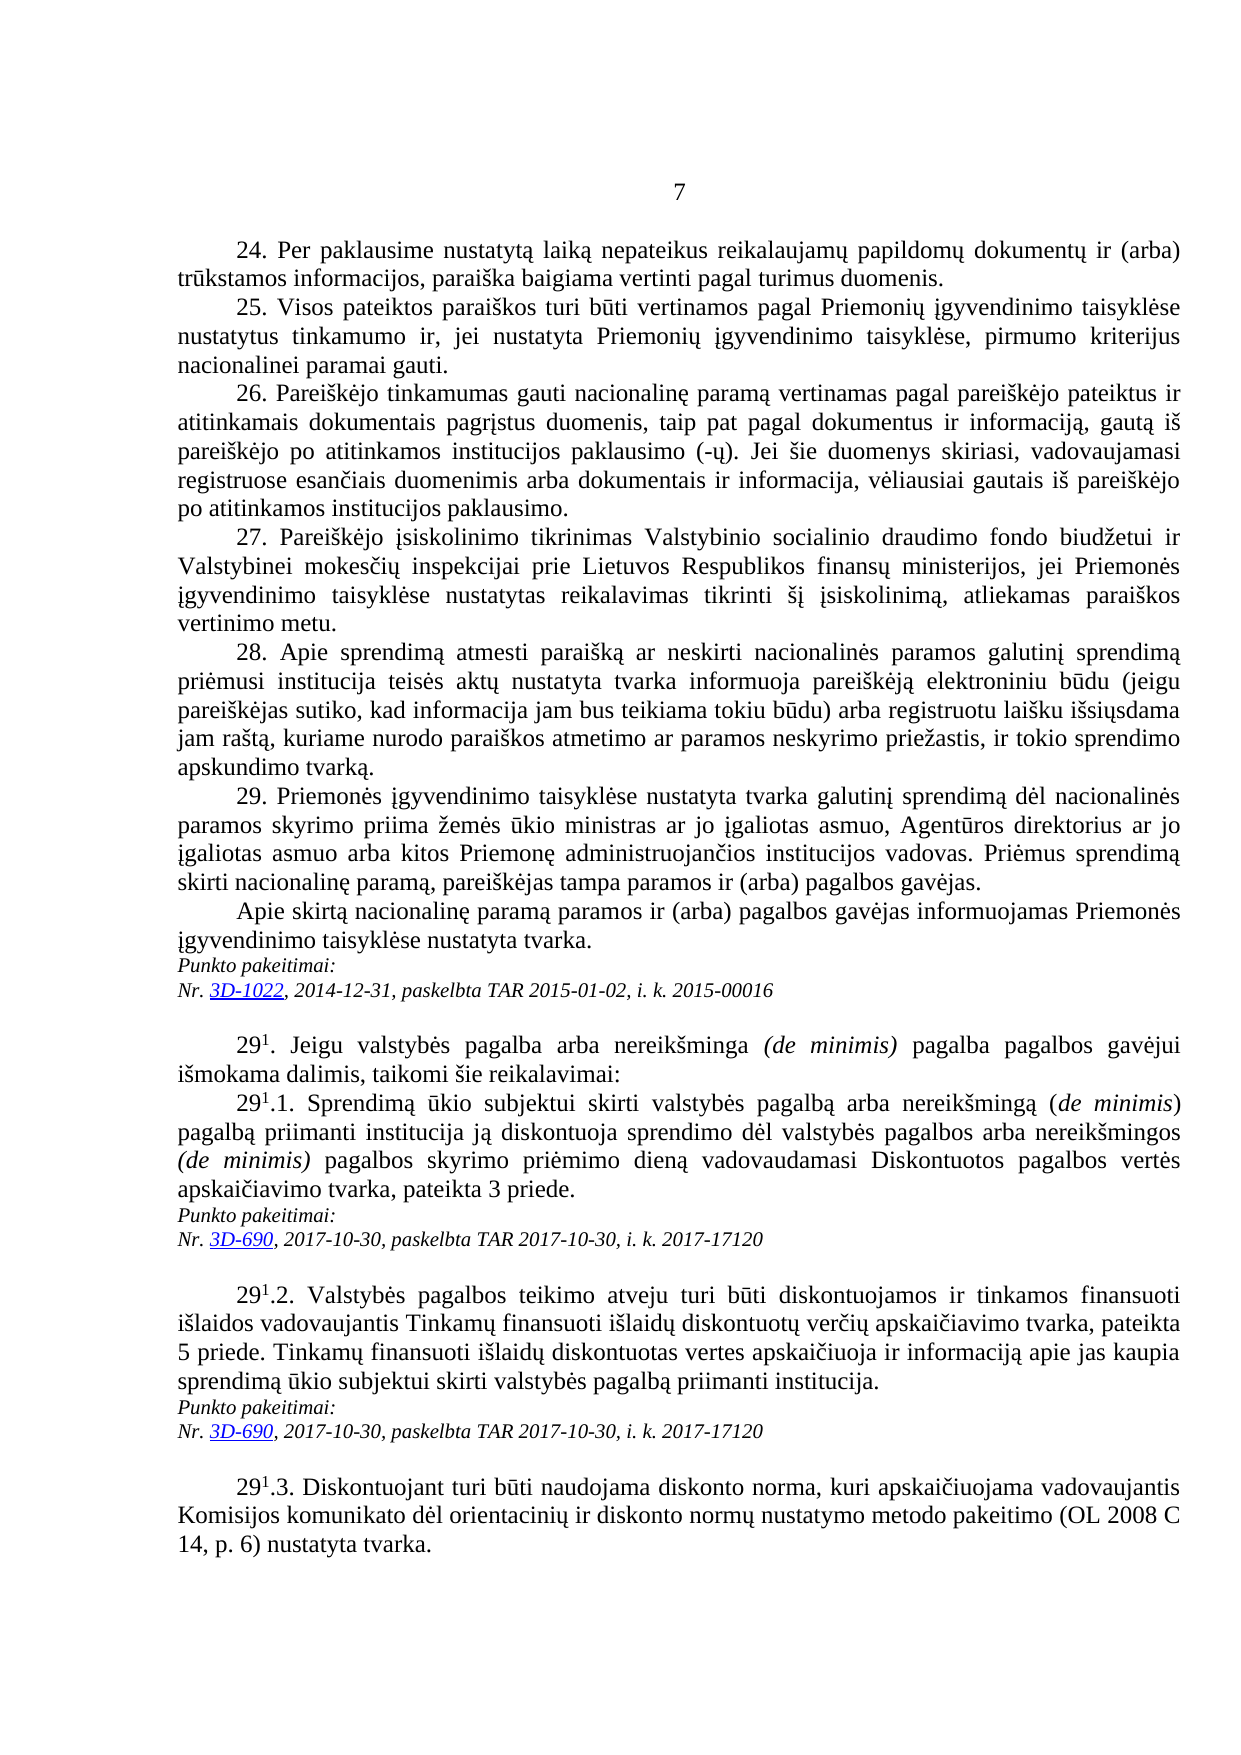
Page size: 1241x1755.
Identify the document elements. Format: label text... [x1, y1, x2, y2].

text 28. Apie sprendimą atmesti paraišką ar neskirti nacionalinės paramos galutinį sprendimą priėmusi institucija teisės aktų nustatyta tvarka informuoja pareiškėją elektroniniu būdu (jeigu pareiškėjas sutiko, kad informacija jam bus teikiama tokiu būdu) arba registruotu laišku išsiųsdama jam raštą, kuriame nurodo paraiškos atmetimo ar paramos neskyrimo priežastis, ir tokio sprendimo apskundimo tvarką. [177, 637, 1181, 781]
text 291. Jeigu valstybės pagalba arba nereikšminga (de minimis) pagalba pagalbos gavėjui išmokama dalimis, taikomi šie reikalavimai: [177, 1030, 1181, 1088]
text 291.3. Diskontuojant turi būti naudojama diskonto norma, kuri apskaičiuojama vadovaujantis Komisijos komunikato dėl orientacinių ir diskonto normų nustatymo metodo pakeitimo (OL 2008 C 14, p. 6) nustatyta tvarka. [177, 1472, 1181, 1558]
text Punkto pakeitimai: [177, 1395, 1181, 1419]
text 24. Per paklausime nustatytą laiką nepateikus reikalaujamų papildomų dokumentų ir (arba) trūkstamos informacijos, paraiška baigiama vertinti pagal turimus duomenis. [177, 235, 1181, 292]
text 291.2. Valstybės pagalbos teikimo atveju turi būti diskontuojamos ir tinkamos finansuoti išlaidos vadovaujantis Tinkamų finansuoti išlaidų diskontuotų verčių apskaičiavimo tvarka, pateikta 5 priede. Tinkamų finansuoti išlaidų diskontuotas vertes apskaičiuoja ir informaciją apie jas kaupia sprendimą ūkio subjektui skirti valstybės pagalbą priimanti institucija. [177, 1280, 1181, 1395]
text Apie skirtą nacionalinę paramą paramos ir (arba) pagalbos gavėjas informuojamas Priemonės įgyvendinimo taisyklėse nustatyta tvarka. [177, 896, 1181, 953]
text Nr. 3D-690, 2017-10-30, paskelbta TAR 2017-10-30, i. k. 2017-17120 [177, 1227, 1181, 1251]
text 29. Priemonės įgyvendinimo taisyklėse nustatyta tvarka galutinį sprendimą dėl nacionalinės paramos skyrimo priima žemės ūkio ministras ar jo įgaliotas asmuo, Agentūros direktorius ar jo įgaliotas asmuo arba kitos Priemonę administruojančios institucijos vadovas. Priėmus sprendimą skirti nacionalinę paramą, pareiškėjas tampa paramos ir (arba) pagalbos gavėjas. [177, 781, 1181, 896]
text 25. Visos pateiktos paraiškos turi būti vertinamos pagal Priemonių įgyvendinimo taisyklėse nustatytus tinkamumo ir, jei nustatyta Priemonių įgyvendinimo taisyklėse, pirmumo kriterijus nacionalinei paramai gauti. [177, 292, 1181, 378]
text Punkto pakeitimai: [177, 1203, 1181, 1227]
text 27. Pareiškėjo įsiskolinimo tikrinimas Valstybinio socialinio draudimo fondo biudžetui ir Valstybinei mokesčių inspekcijai prie Lietuvos Respublikos finansų ministerijos, jei Priemonės įgyvendinimo taisyklėse nustatytas reikalavimas tikrinti šį įsiskolinimą, atliekamas paraiškos vertinimo metu. [177, 522, 1181, 637]
text Punkto pakeitimai: [177, 953, 1181, 977]
text Nr. 3D-1022, 2014-12-31, paskelbta TAR 2015-01-02, i. k. 2015-00016 [177, 977, 1181, 1002]
text 26. Pareiškėjo tinkamumas gauti nacionalinę paramą vertinamas pagal pareiškėjo pateiktus ir atitinkamais dokumentais pagrįstus duomenis, taip pat pagal dokumentus ir informaciją, gautą iš pareiškėjo po atitinkamos institucijos paklausimo (-ų). Jei šie duomenys skiriasi, vadovaujamasi registruose esančiais duomenimis arba dokumentais ir informacija, vėliausiai gautais iš pareiškėjo po atitinkamos institucijos paklausimo. [177, 378, 1181, 522]
text Nr. 3D-690, 2017-10-30, paskelbta TAR 2017-10-30, i. k. 2017-17120 [177, 1419, 1181, 1443]
text 291.1. Sprendimą ūkio subjektui skirti valstybės pagalbą arba nereikšmingą (de minimis) pagalbą priimanti institucija ją diskontuoja sprendimo dėl valstybės pagalbos arba nereikšmingos (de minimis) pagalbos skyrimo priėmimo dieną vadovaudamasi Diskontuotos pagalbos vertės apskaičiavimo tvarka, pateikta 3 priede. [177, 1088, 1181, 1203]
